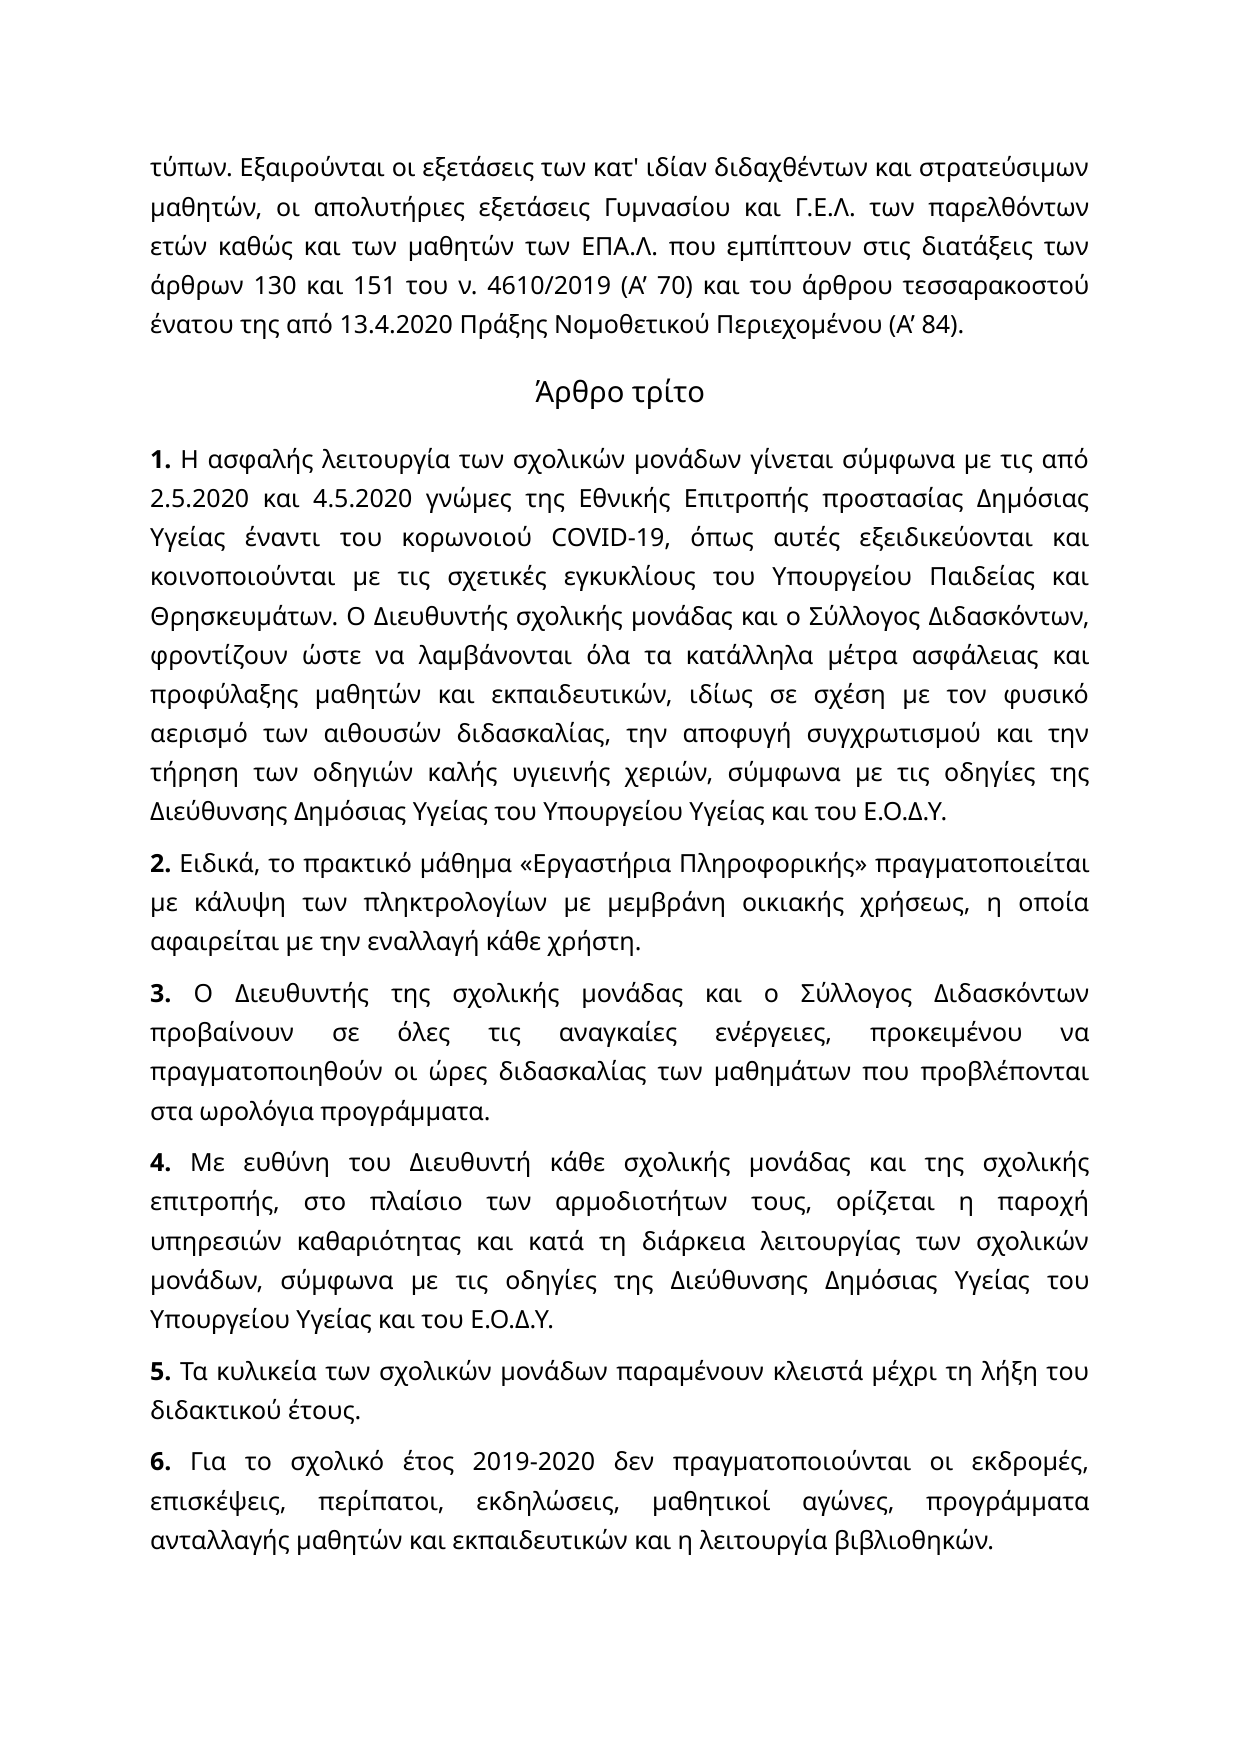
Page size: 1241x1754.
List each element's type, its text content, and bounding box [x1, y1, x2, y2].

text 3. Ο Διευθυντής της σχολικής μονάδας και ο Σύλλογος Διδασκόντων προβαίνουν σε όλες τις αναγκαίες ενέργειες, προκειμένου να πραγματοποιηθούν οι ώρες διδασκαλίας των μαθημάτων που προβλέπονται στα ωρολόγια προγράμματα. [150, 976, 1090, 1127]
subtitle Άρθρο τρίτο [150, 371, 1090, 411]
text 2. Ειδικά, το πρακτικό μάθημα «Εργαστήρια Πληροφορικής» πραγματοποιείται με κάλυψη των πληκτρολογίων με μεμβράνη οικιακής χρήσεως, η οποία αφαιρείται με την εναλλαγή κάθε χρήστη. [150, 846, 1090, 958]
text 5. Τα κυλικεία των σχολικών μονάδων παραμένουν κλειστά μέχρι τη λήξη του διδακτικού έτους. [150, 1353, 1090, 1426]
text τύπων. Εξαιρούνται οι εξετάσεις των κατ' ιδίαν διδαχθέντων και στρατεύσιμων μαθητών, οι απολυτήριες εξετάσεις Γυμνασίου και Γ.Ε.Λ. των παρελθόντων ετών καθώς και των μαθητών των ΕΠΑ.Λ. που εμπίπτουν στις διατάξεις των άρθρων 130 και 151 του ν. 4610/2019 (Α’ 70) και του άρθρου τεσσαρακοστού ένατου της από 13.4.2020 Πράξης Νομοθετικού Περιεχομένου (Α’ 84). [150, 150, 1090, 341]
text 1. Η ασφαλής λειτουργία των σχολικών μονάδων γίνεται σύμφωνα με τις από 2.5.2020 και 4.5.2020 γνώμες της Εθνικής Επιτροπής προστασίας Δημόσιας Υγείας έναντι του κορωνοιού COVID-19, όπως αυτές εξειδικεύονται και κοινοποιούνται με τις σχετικές εγκυκλίους του Υπουργείου Παιδείας και Θρησκευμάτων. Ο Διευθυντής σχολικής μονάδας και ο Σύλλογος Διδασκόντων, φροντίζουν ώστε να λαμβάνονται όλα τα κατάλληλα μέτρα ασφάλειας και προφύλαξης μαθητών και εκπαιδευτικών, ιδίως σε σχέση με τον φυσικό αερισμό των αιθουσών διδασκαλίας, την αποφυγή συγχρωτισμού και την τήρηση των οδηγιών καλής υγιεινής χεριών, σύμφωνα με τις οδηγίες της Διεύθυνσης Δημόσιας Υγείας του Υπουργείου Υγείας και του Ε.Ο.Δ.Υ. [150, 441, 1090, 828]
text 6. Για το σχολικό έτος 2019-2020 δεν πραγματοποιούνται οι εκδρομές, επισκέψεις, περίπατοι, εκδηλώσεις, μαθητικοί αγώνες, προγράμματα ανταλλαγής μαθητών και εκπαιδευτικών και η λειτουργία βιβλιοθηκών. [150, 1444, 1090, 1556]
text 4. Με ευθύνη του Διευθυντή κάθε σχολικής μονάδας και της σχολικής επιτροπής, στο πλαίσιο των αρμοδιοτήτων τους, ορίζεται η παροχή υπηρεσιών καθαριότητας και κατά τη διάρκεια λειτουργίας των σχολικών μονάδων, σύμφωνα με τις οδηγίες της Διεύθυνσης Δημόσιας Υγείας του Υπουργείου Υγείας και του Ε.Ο.Δ.Υ. [150, 1145, 1090, 1336]
